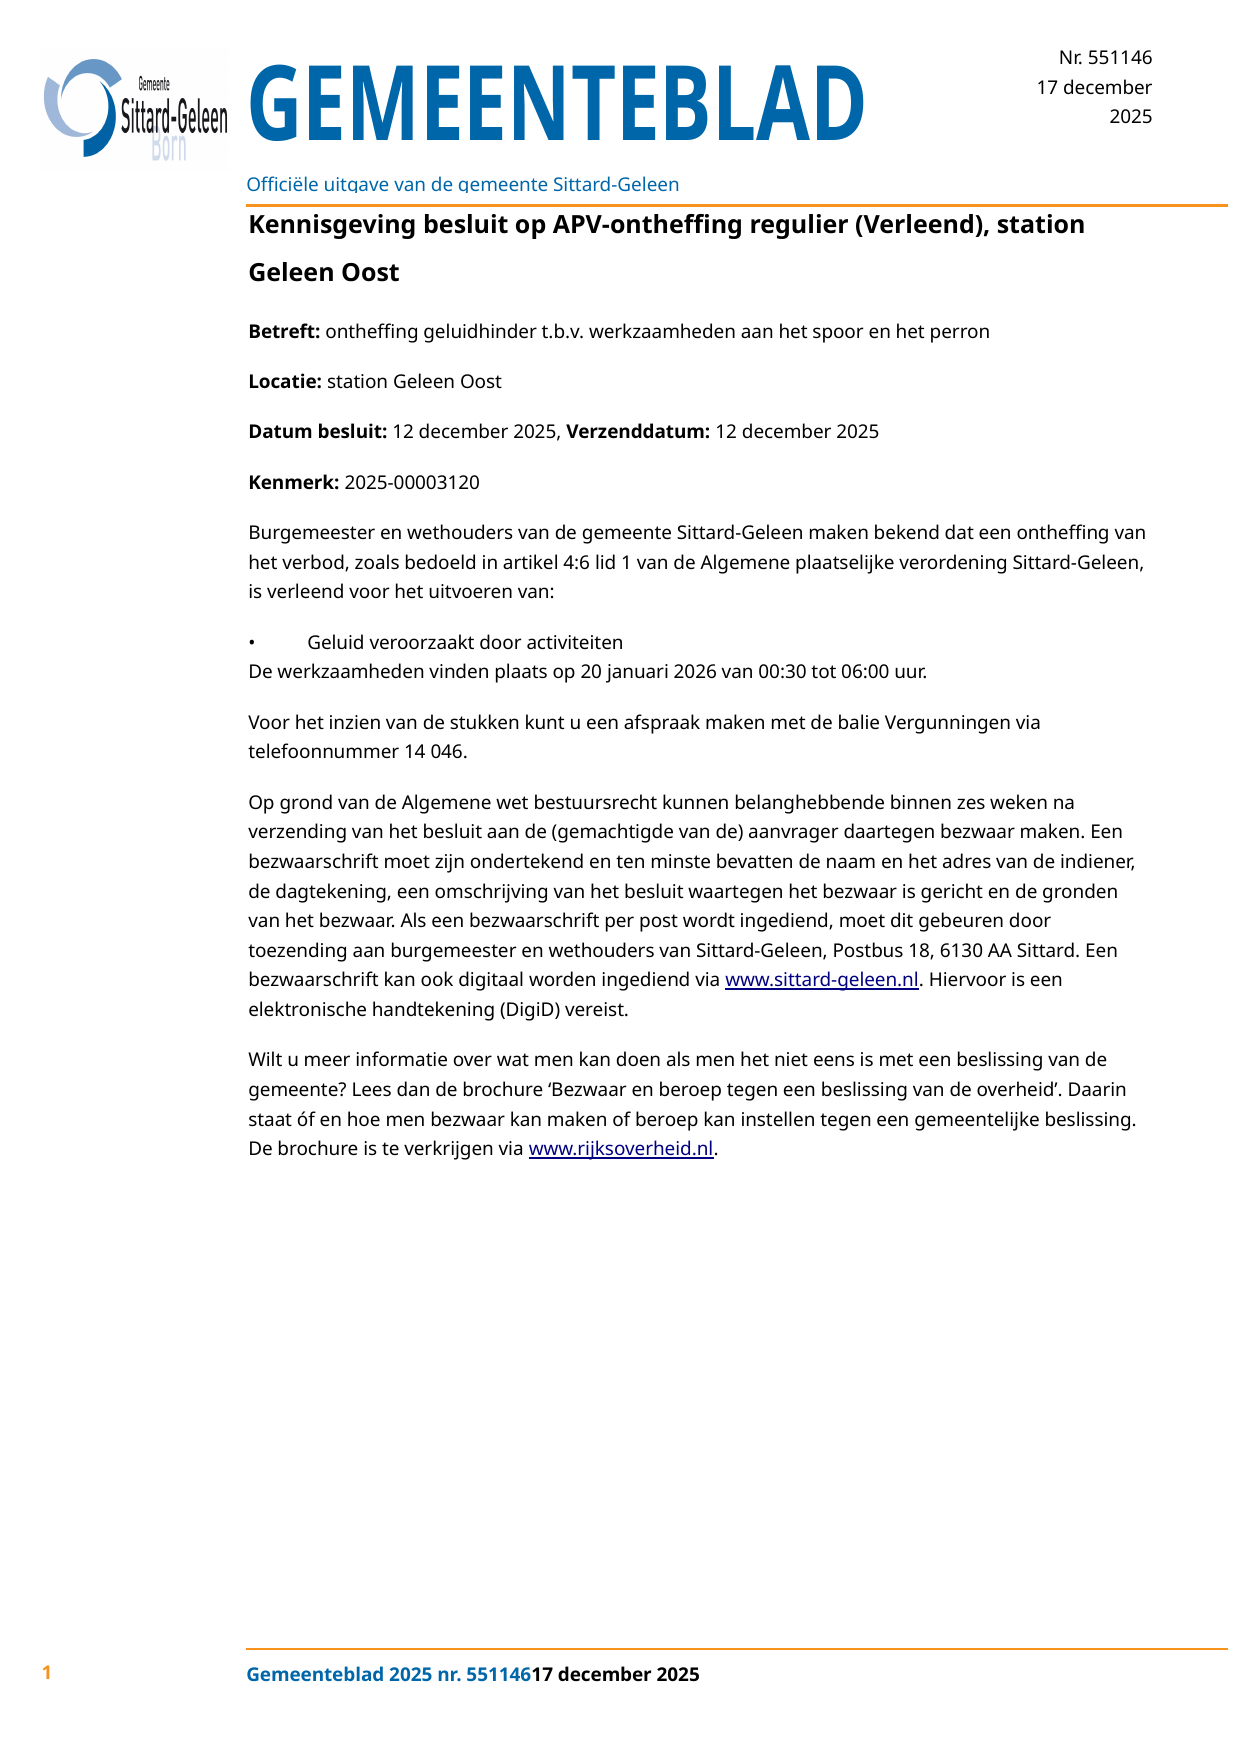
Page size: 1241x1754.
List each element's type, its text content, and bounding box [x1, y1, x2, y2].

text Op grond van de Algemene wet bestuursrecht kunnen belanghebbende binnen zes weken na verzending van het besluit aan de (gemachtigde van de) aanvrager daartegen bezwaar maken. Een bezwaarschrift moet zijn ondertekend en ten minste bevatten de naam en het adres van de indiener, de dagtekening, een omschrijving van het besluit waartegen het bezwaar is gericht en de gronden van het bezwaar. Als een bezwaarschrift per post wordt ingediend, moet dit gebeuren door toezending aan burgemeester en wethouders van Sittard-Geleen, Postbus 18, 6130 AA Sittard. Een bezwaarschrift kan ook digitaal worden ingediend via www.sittard-geleen.nl. Hiervoor is een elektronische handtekening (DigiD) vereist. [248, 789, 1152, 1022]
list Geluid veroorzaakt door activiteiten [248, 629, 1152, 655]
text Datum besluit: 12 december 2025, Verzenddatum: 12 december 2025 [248, 419, 1152, 444]
text Kenmerk: 2025-00003120 [248, 469, 1152, 495]
picture [41, 47, 231, 172]
text Betreft: ontheffing geluidhinder t.b.v. werkzaamheden aan het spoor en het perron [248, 318, 1152, 344]
text Voor het inzien van de stukken kunt u een afspraak maken met de balie Vergunningen via telefoonnummer 14 046. [248, 709, 1152, 764]
text De werkzaamheden vinden plaats op 20 januari 2026 van 00:30 tot 06:00 uur. [248, 659, 1152, 684]
text Kennisgeving besluit op APV-ontheffing regulier (Verleend), station Geleen Oost [248, 207, 1152, 288]
text Locatie: station Geleen Oost [248, 368, 1152, 394]
text Wilt u meer informatie over wat men kan doen als men het niet eens is met een beslissing van de gemeente? Lees dan de brochure ‘Bezwaar en beroep tegen een beslissing van de overheid’. Daarin staat óf en hoe men bezwaar kan maken of beroep kan instellen tegen een gemeentelijke beslissing. De brochure is te verkrijgen via www.rijksoverheid.nl. [248, 1047, 1152, 1161]
text Burgemeester en wethouders van de gemeente Sittard-Geleen maken bekend dat een ontheffing van het verbod, zoals bedoeld in artikel 4:6 lid 1 van de Algemene plaatselijke verordening Sittard-Geleen, is verleend voor het uitvoeren van: [248, 519, 1152, 604]
